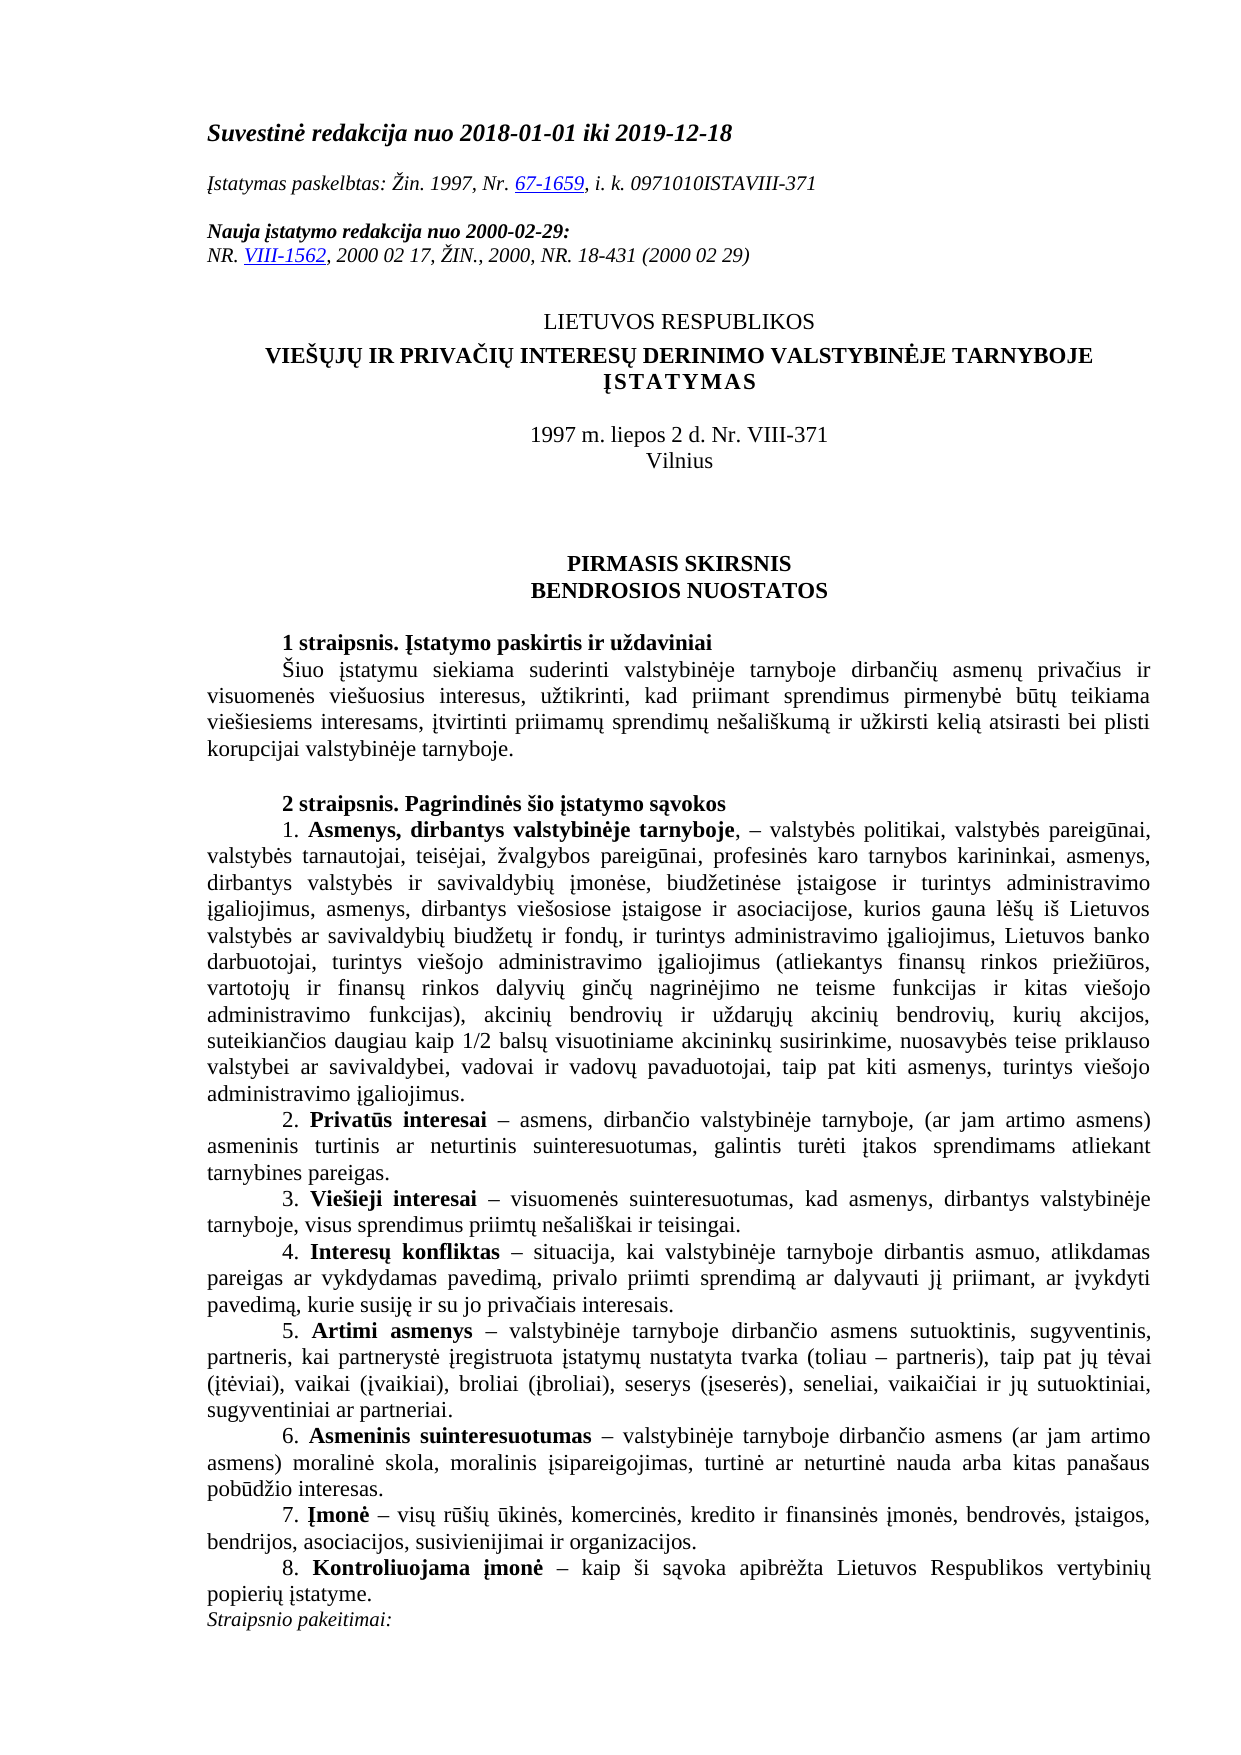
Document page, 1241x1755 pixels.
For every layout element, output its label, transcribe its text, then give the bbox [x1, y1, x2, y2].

text 7. Įmonė – visų rūšių ūkinės, komercinės, kredito ir finansinės įmonės, bendrovės, įstaigos, bendrijos, asociacijos, susivienijimai ir organizacijos. [207, 1501, 1152, 1554]
text 2 straipsnis. Pagrindinės šio įstatymo sąvokos [207, 790, 1152, 816]
text Vilnius [207, 447, 1152, 473]
text PIRMASIS SKIRSNIS [207, 550, 1152, 577]
text 1997 m. liepos 2 d. Nr. VIII-371 [207, 421, 1152, 447]
text 5. Artimi asmenys – valstybinėje tarnyboje dirbančio asmens sutuoktinis, sugyventinis, partneris, kai partnerystė įregistruota įstatymų nustatyta tvarka (toliau – partneris), taip pat jų tėvai (įtėviai), vaikai (įvaikiai), broliai (įbroliai), seserys (įseserės), seneliai, vaikaičiai ir jų sutuoktiniai, sugyventiniai ar partneriai. [207, 1317, 1152, 1422]
text 1 straipsnis. Įstatymo paskirtis ir uždaviniai [207, 629, 1152, 656]
text 6. Asmeninis suinteresuotumas – valstybinėje tarnyboje dirbančio asmens (ar jam artimo asmens) moralinė skola, moralinis įsipareigojimas, turtinė ar neturtinė nauda arba kitas panašaus pobūdžio interesas. [207, 1422, 1152, 1501]
text Įstatymas paskelbtas: Žin. 1997, Nr. 67-1659, i. k. 0971010ISTAVIII-371 [207, 171, 1152, 195]
text BENDROSIOS NUOSTATOS [207, 577, 1152, 603]
text VIEŠŲJŲ IR PRIVAČIŲ INTERESŲ DERINIMO VALSTYBINĖJE TARNYBOJE [207, 342, 1152, 368]
text Straipsnio pakeitimai: [207, 1607, 1152, 1631]
text Suvestinė redakcija nuo 2018-01-01 iki 2019-12-18 [207, 118, 1152, 147]
text 8. Kontroliuojama įmonė – kaip ši sąvoka apibrėžta Lietuvos Respublikos vertybinių popierių įstatyme. [207, 1554, 1152, 1607]
text Šiuo įstatymu siekiama suderinti valstybinėje tarnyboje dirbančių asmenų privačius ir visuomenės viešuosius interesus, užtikrinti, kad priimant sprendimus pirmenybė būtų teikiama viešiesiems interesams, įtvirtinti priimamų sprendimų nešališkumą ir užkirsti kelią atsirasti bei plisti korupcijai valstybinėje tarnyboje. [207, 656, 1152, 761]
text Nr. VIII-1562, 2000 02 17, Žin., 2000, Nr. 18-431 (2000 02 29) [207, 243, 1152, 267]
text Nauja įstatymo redakcija nuo 2000-02-29: [207, 219, 1152, 243]
text 2. Privatūs interesai – asmens, dirbančio valstybinėje tarnyboje, (ar jam artimo asmens) asmeninis turtinis ar neturtinis suinteresuotumas, galintis turėti įtakos sprendimams atliekant tarnybines pareigas. [207, 1106, 1152, 1185]
text 3. Viešieji interesai – visuomenės suinteresuotumas, kad asmenys, dirbantys valstybinėje tarnyboje, visus sprendimus priimtų nešališkai ir teisingai. [207, 1185, 1152, 1238]
text 4. Interesų konfliktas – situacija, kai valstybinėje tarnyboje dirbantis asmuo, atlikdamas pareigas ar vykdydamas pavedimą, privalo priimti sprendimą ar dalyvauti jį priimant, ar įvykdyti pavedimą, kurie susiję ir su jo privačiais interesais. [207, 1238, 1152, 1317]
text ĮSTATYMAS [207, 368, 1152, 394]
text 1. Asmenys, dirbantys valstybinėje tarnyboje, – valstybės politikai, valstybės pareigūnai, valstybės tarnautojai, teisėjai, žvalgybos pareigūnai, profesinės karo tarnybos karininkai, asmenys, dirbantys valstybės ir savivaldybių įmonėse, biudžetinėse įstaigose ir turintys administravimo įgaliojimus, asmenys, dirbantys viešosiose įstaigose ir asociacijose, kurios gauna lėšų iš Lietuvos valstybės ar savivaldybių biudžetų ir fondų, ir turintys administravimo įgaliojimus, Lietuvos banko darbuotojai, turintys viešojo administravimo įgaliojimus (atliekantys finansų rinkos priežiūros, vartotojų ir finansų rinkos dalyvių ginčų nagrinėjimo ne teisme funkcijas ir kitas viešojo administravimo funkcijas), akcinių bendrovių ir uždarųjų akcinių bendrovių, kurių akcijos, suteikiančios daugiau kaip 1/2 balsų visuotiniame akcininkų susirinkime, nuosavybės teise priklauso valstybei ar savivaldybei, vadovai ir vadovų pavaduotojai, taip pat kiti asmenys, turintys viešojo administravimo įgaliojimus. [207, 816, 1152, 1106]
text LIETUVOS RESPUBLIKOS [207, 308, 1152, 334]
